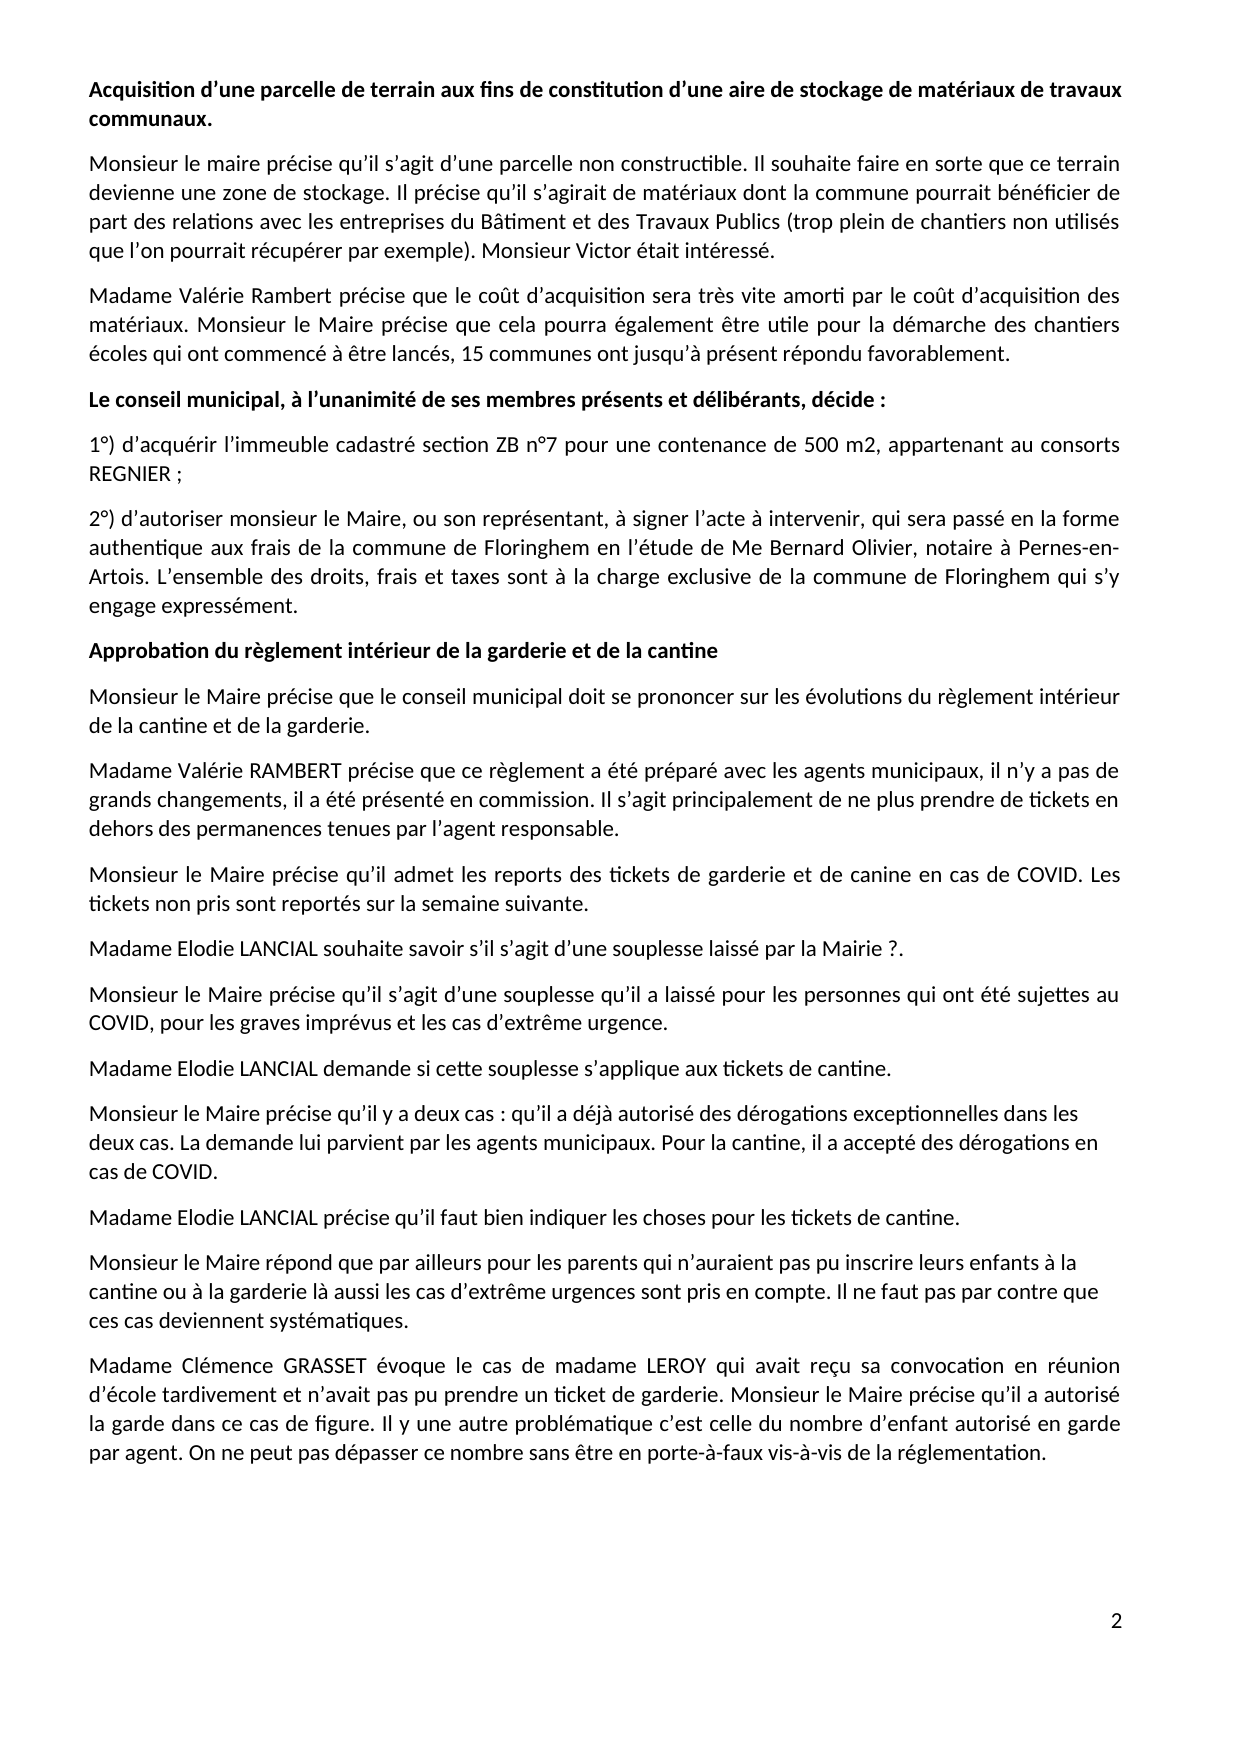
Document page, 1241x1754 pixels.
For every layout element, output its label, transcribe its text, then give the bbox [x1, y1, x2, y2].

text Monsieur le Maire précise qu’il y a deux cas : qu’il a déjà autorisé des dérogations exceptionnelles dans les deux cas. La demande lui parvient par les agents municipaux. Pour la cantine, il a accepté des dérogations en cas de COVID. [89, 1099, 1122, 1185]
text Madame Elodie LANCIAL souhaite savoir s’il s’agit d’une souplesse laissé par la Mairie ?. [89, 934, 1122, 962]
text Acquisition d’une parcelle de terrain aux fins de constitution d’une aire de stockage de matériaux de travaux communaux. [89, 75, 1122, 132]
text Monsieur le maire précise qu’il s’agit d’une parcelle non constructible. Il souhaite faire en sorte que ce terrain devienne une zone de stockage. Il précise qu’il s’agirait de matériaux dont la commune pourrait bénéficier de part des relations avec les entreprises du Bâtiment et des Travaux Publics (trop plein de chantiers non utilisés que l’on pourrait récupérer par exemple). Monsieur Victor était intéressé. [89, 149, 1122, 264]
text 2°) d’autoriser monsieur le Maire, ou son représentant, à signer l’acte à intervenir, qui sera passé en la forme authentique aux frais de la commune de Floringhem en l’étude de Me Bernard Olivier, notaire à Pernes-en-Artois. L’ensemble des droits, frais et taxes sont à la charge exclusive de la commune de Floringhem qui s’y engage expressément. [89, 504, 1122, 619]
text Madame Elodie LANCIAL demande si cette souplesse s’applique aux tickets de cantine. [89, 1054, 1122, 1082]
text Monsieur le Maire répond que par ailleurs pour les parents qui n’auraient pas pu inscrire leurs enfants à la cantine ou à la garderie là aussi les cas d’extrême urgences sont pris en compte. Il ne faut pas par contre que ces cas deviennent systématiques. [89, 1248, 1122, 1334]
text Madame Valérie RAMBERT précise que ce règlement a été préparé avec les agents municipaux, il n’y a pas de grands changements, il a été présenté en commission. Il s’agit principalement de ne plus prendre de tickets en dehors des permanences tenues par l’agent responsable. [89, 757, 1122, 842]
text Madame Elodie LANCIAL précise qu’il faut bien indiquer les choses pour les tickets de cantine. [89, 1203, 1122, 1231]
text Madame Clémence GRASSET évoque le cas de madame LEROY qui avait reçu sa convocation en réunion d’école tardivement et n’avait pas pu prendre un ticket de garderie. Monsieur le Maire précise qu’il a autorisé la garde dans ce cas de figure. Il y une autre problématique c’est celle du nombre d’enfant autorisé en garde par agent. On ne peut pas dépasser ce nombre sans être en porte-à-faux vis-à-vis de la réglementation. [89, 1352, 1122, 1466]
text Monsieur le Maire précise que le conseil municipal doit se prononcer sur les évolutions du règlement intérieur de la cantine et de la garderie. [89, 682, 1122, 739]
text Madame Valérie Rambert précise que le coût d’acquisition sera très vite amorti par le coût d’acquisition des matériaux. Monsieur le Maire précise que cela pourra également être utile pour la démarche des chantiers écoles qui ont commencé à être lancés, 15 communes ont jusqu’à présent répondu favorablement. [89, 281, 1122, 367]
text Le conseil municipal, à l’unanimité de ses membres présents et délibérants, décide : [89, 385, 1122, 413]
text Approbation du règlement intérieur de la garderie et de la cantine [89, 637, 1122, 665]
text 1°) d’acquérir l’immeuble cadastré section ZB n°7 pour une contenance de 500 m2, appartenant au consorts REGNIER ; [89, 430, 1122, 487]
text Monsieur le Maire précise qu’il admet les reports des tickets de garderie et de canine en cas de COVID. Les tickets non pris sont reportés sur la semaine suivante. [89, 860, 1122, 917]
text Monsieur le Maire précise qu’il s’agit d’une souplesse qu’il a laissé pour les personnes qui ont été sujettes au COVID, pour les graves imprévus et les cas d’extrême urgence. [89, 980, 1122, 1037]
